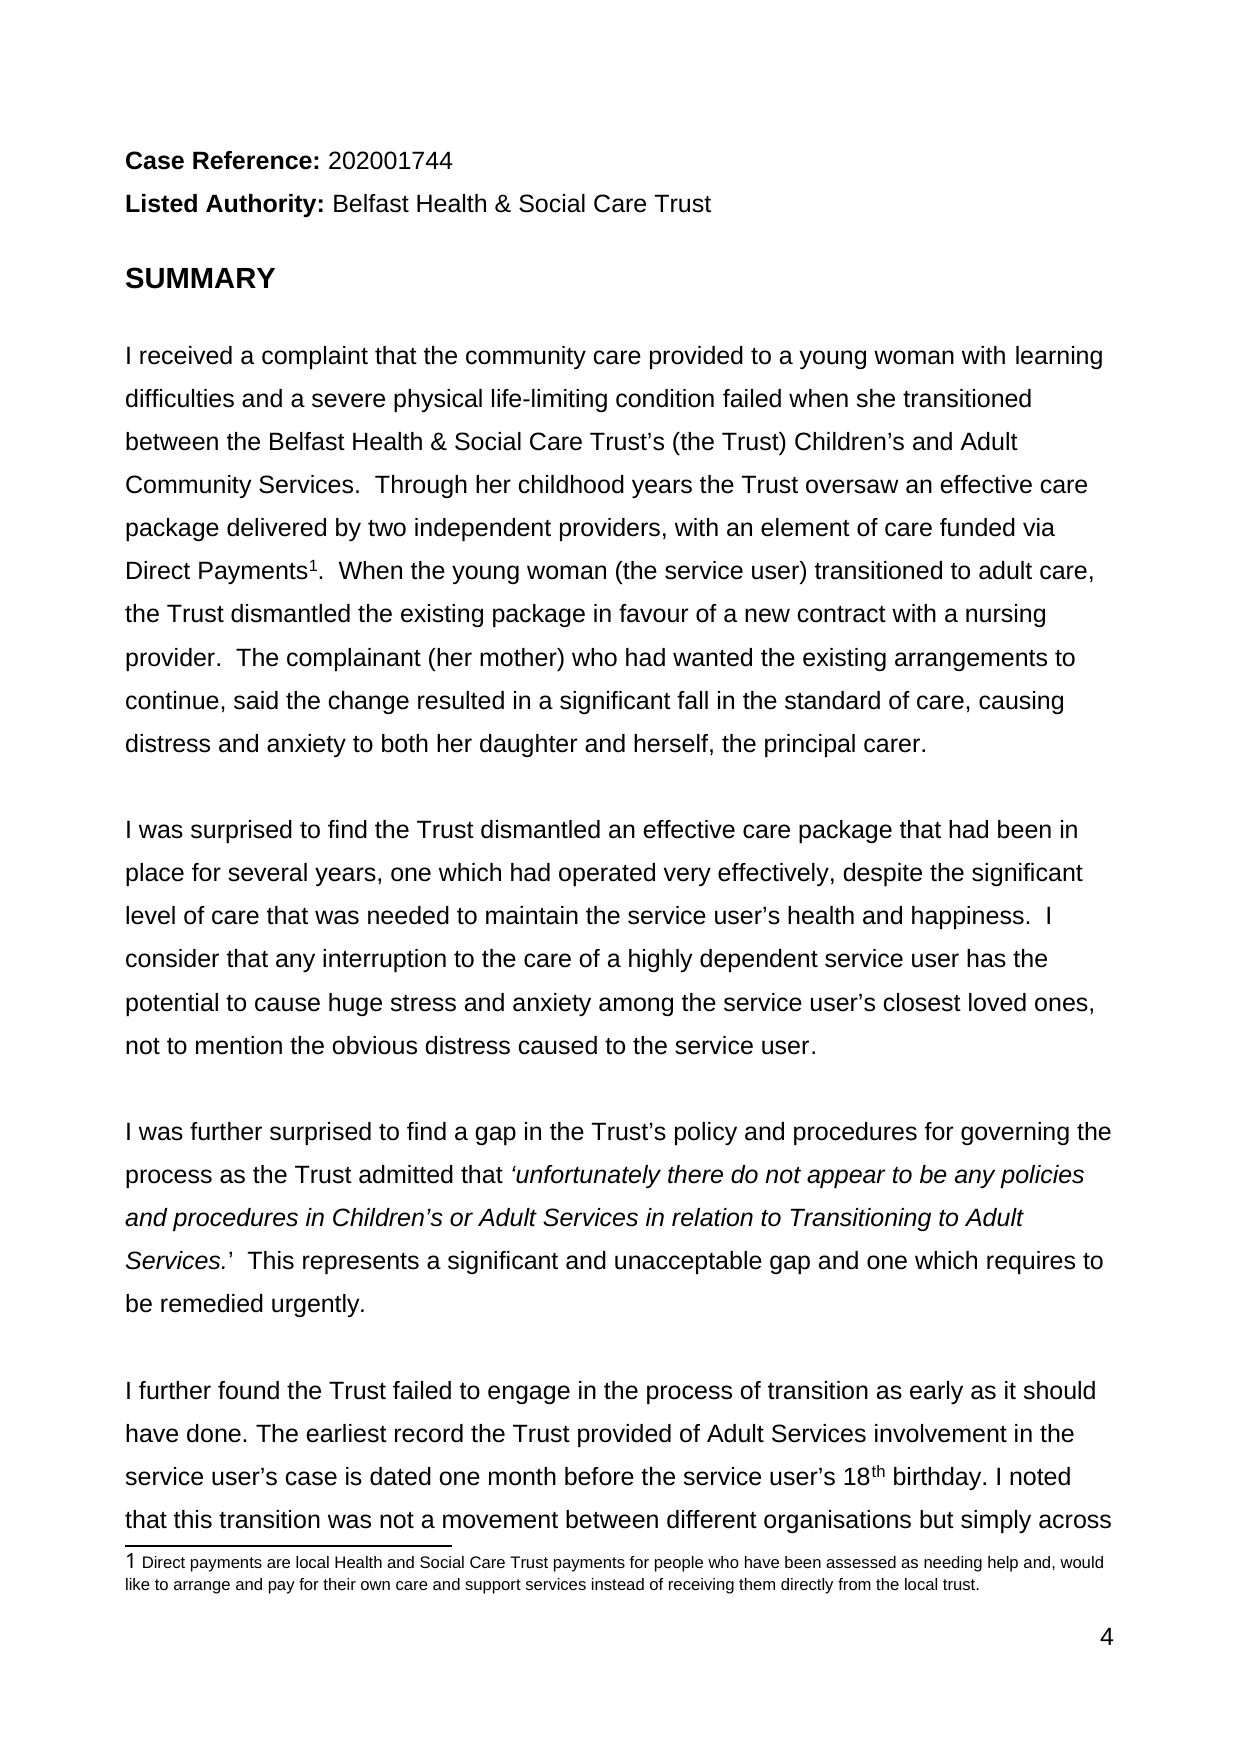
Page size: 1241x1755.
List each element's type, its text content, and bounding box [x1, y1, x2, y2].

text I was surprised to find the Trust dismantled an effective care package that had been in place for several years, one which had operated very effectively, despite the significant level of care that was needed to maintain the service user’s health and happiness. I consider that any interruption to the care of a highly dependent service user has the potential to cause huge stress and anxiety among the service user’s closest loved ones, not to mention the obvious distress caused to the service user. [125, 815, 1113, 1059]
text I further found the Trust failed to engage in the process of transition as early as it should have done. The earliest record the Trust provided of Adult Services involvement in the service user’s case is dated one month before the service user’s 18th birthday. I noted that this transition was not a movement between different organisations but simply across [125, 1376, 1113, 1534]
text Listed Authority: Belfast Health & Social Care Trust [125, 189, 1113, 218]
text I received a complaint that the community care provided to a young woman with learning difficulties and a severe physical life-limiting condition failed when she transitioned between the Belfast Health & Social Care Trust’s (the Trust) Children’s and Adult Community Services. Through her childhood years the Trust oversaw an effective care package delivered by two independent providers, with an element of care funded via Direct Payments. When the young woman (the service user) transitioned to adult care, the Trust dismantled the existing package in favour of a new contract with a nursing provider. The complainant (her mother) who had wanted the existing arrangements to continue, said the change resulted in a significant fall in the standard of care, causing distress and anxiety to both her daughter and herself, the principal carer. [125, 341, 1113, 758]
text SUMMARY [125, 261, 1113, 294]
text I was further surprised to find a gap in the Trust’s policy and procedures for governing the process as the Trust admitted that ‘unfortunately there do not appear to be any policies and procedures in Children’s or Adult Services in relation to Transitioning to Adult Services.’ This represents a significant and unacceptable gap and one which requires to be remedied urgently. [125, 1117, 1113, 1318]
text Direct payments are local Health and Social Care Trust payments for people who have been assessed as needing help and, would like to arrange and pay for their own care and support services instead of receiving them directly from the local trust. [125, 1546, 1113, 1593]
text Case Reference: 202001744 [125, 146, 1113, 174]
